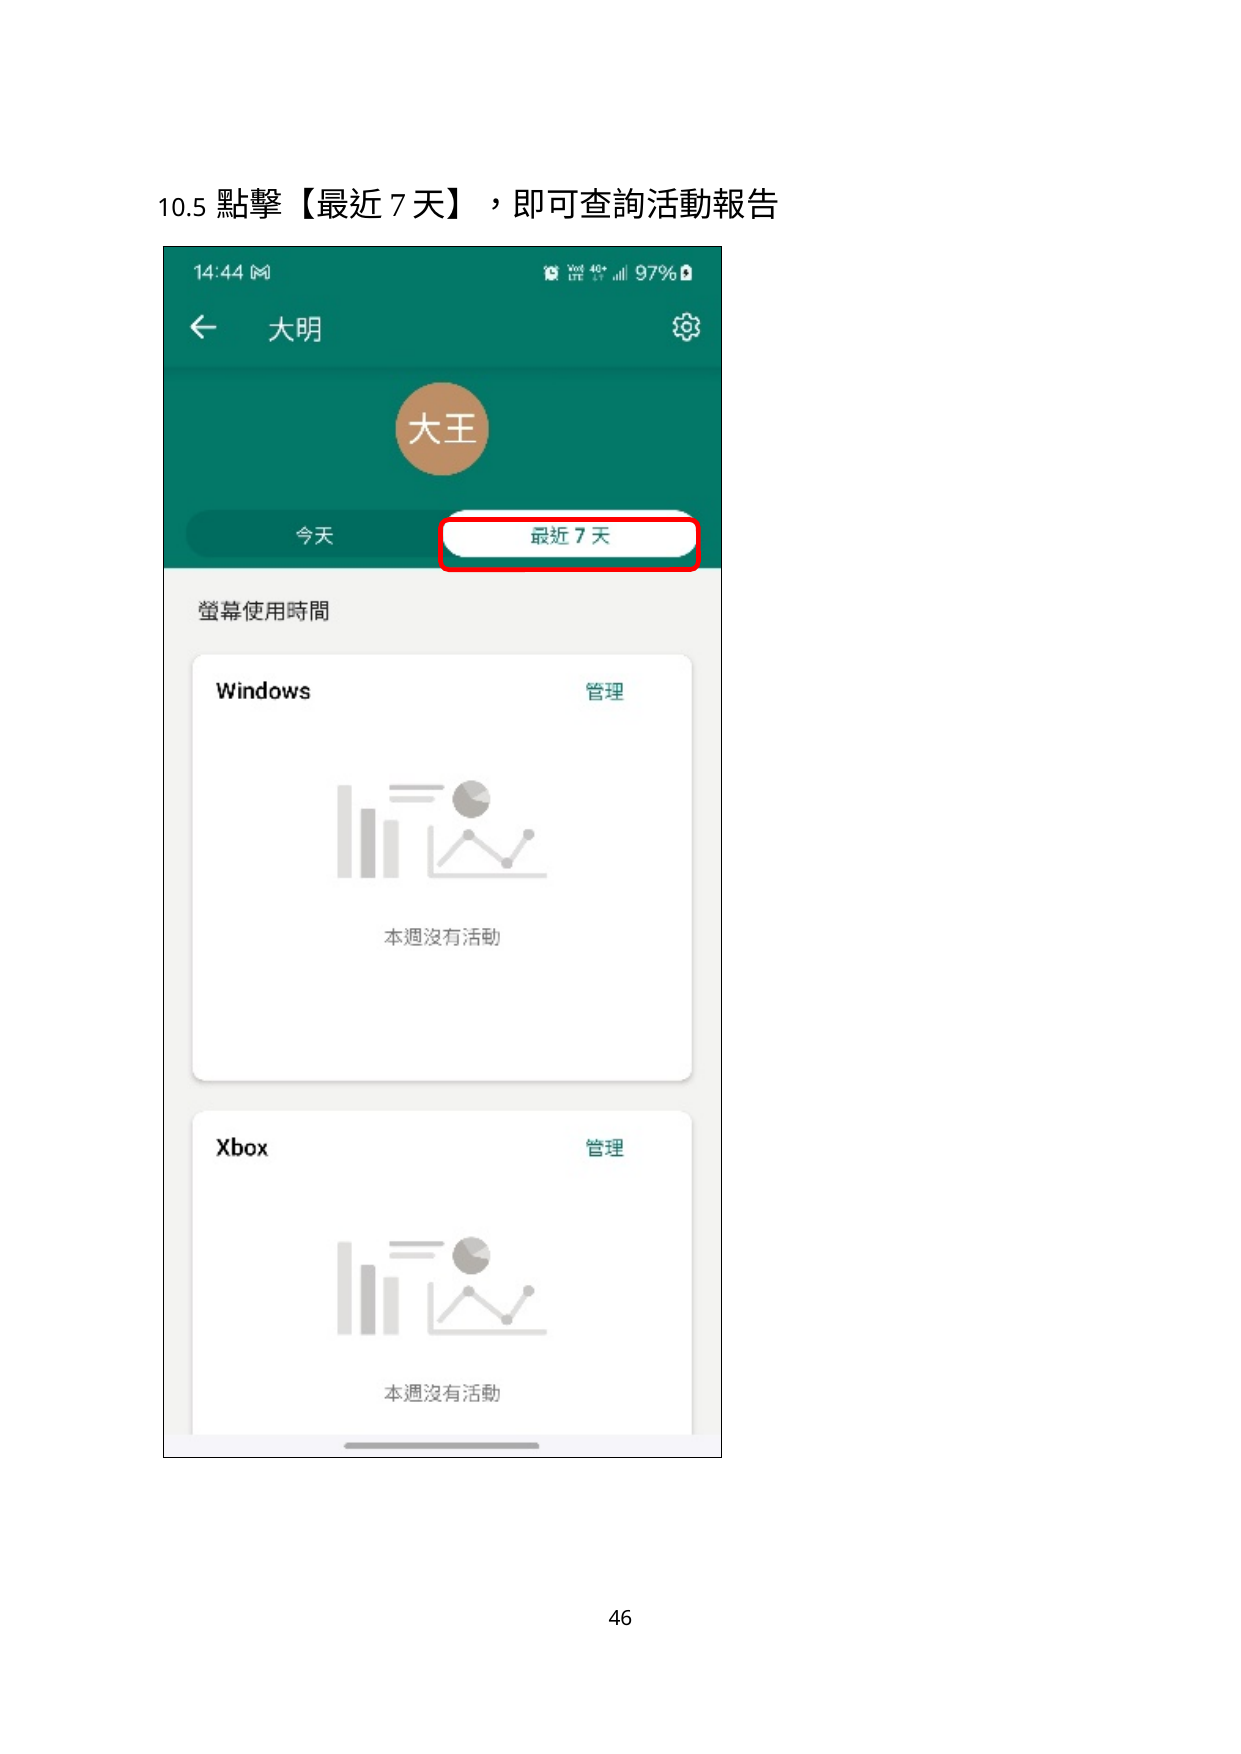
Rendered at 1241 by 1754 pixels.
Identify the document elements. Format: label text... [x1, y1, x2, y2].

list 點擊【最近7天】，即可查詢活動報告 [157, 164, 1128, 239]
picture [164, 247, 721, 1457]
